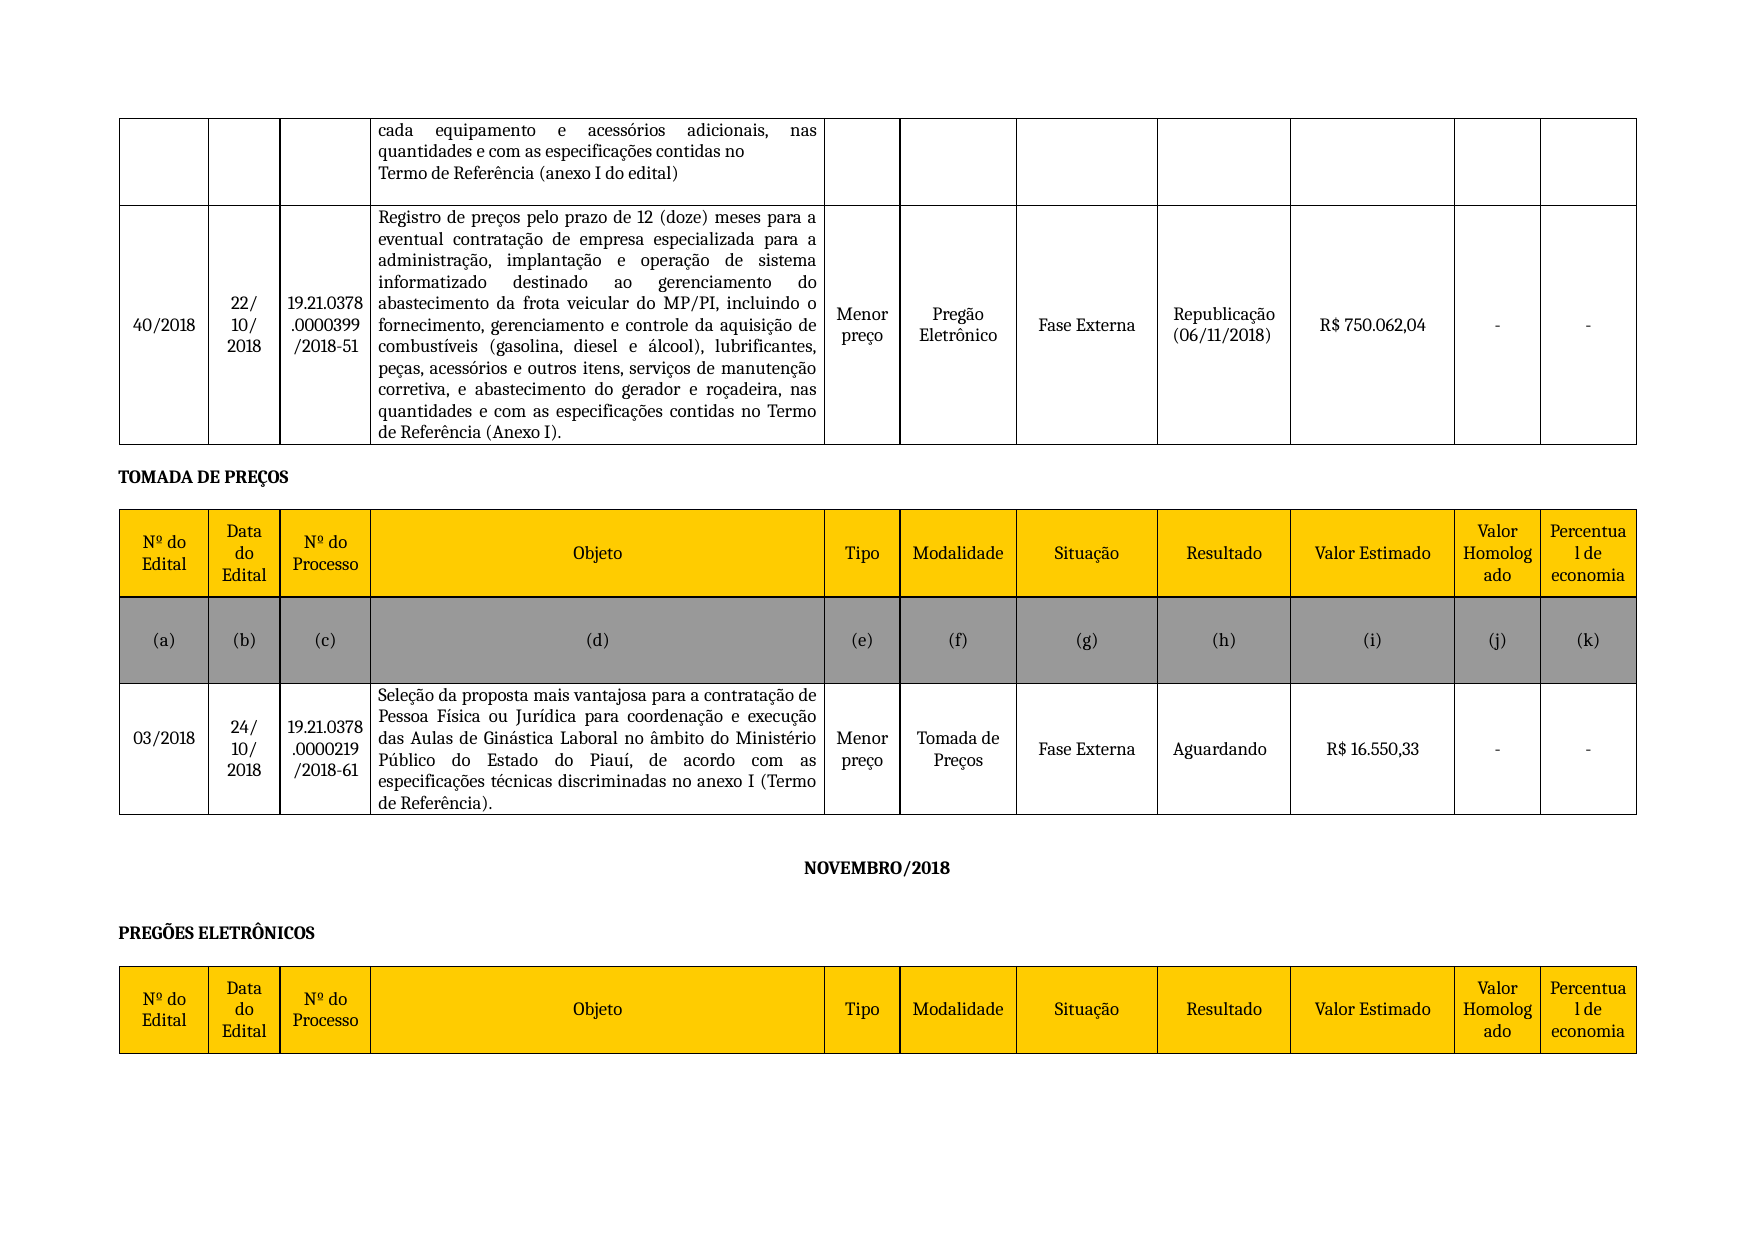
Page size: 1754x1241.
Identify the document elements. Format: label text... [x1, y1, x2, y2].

table_header Valor Estimado [1291, 510, 1454, 596]
table_cell Seleção da proposta mais vantajosa para a contratação de Pessoa Física ou Jurídica para coordenação e execução das Aulas de Ginástica Laboral no âmbito do Ministério Público do Estado do Piauí, de acordo com as especificações técnicas discriminadas no anexo I (Termo de Referência). [371, 684, 824, 814]
text NOVEMBRO/2018 [118, 858, 1636, 879]
table_header Modalidade [901, 510, 1016, 596]
table_cell [901, 119, 1016, 205]
table_header Percentual de economia [1541, 510, 1636, 596]
table_cell (i) [1291, 598, 1454, 683]
table_header Situação [1017, 510, 1157, 596]
table_cell (e) [825, 598, 899, 683]
table_cell Fase Externa [1017, 206, 1157, 444]
table_cell 40/2018 [120, 206, 208, 444]
table_header Modalidade [901, 967, 1016, 1053]
table_cell (k) [1541, 598, 1636, 683]
table_cell - [1455, 684, 1540, 814]
table_cell Fase Externa [1017, 684, 1157, 814]
table_header Nº do Processo [281, 510, 370, 596]
table_cell Pregão Eletrônico [901, 206, 1016, 444]
table_header Valor Homologado [1455, 510, 1540, 596]
table_header Objeto [371, 967, 824, 1053]
table_cell [825, 119, 899, 205]
table_header Situação [1017, 967, 1157, 1053]
table_cell (g) [1017, 598, 1157, 683]
table_cell - [1541, 119, 1636, 205]
table_cell - [1541, 684, 1636, 814]
table_cell (d) [371, 598, 824, 683]
table_header Data do Edital [209, 967, 279, 1053]
table_cell (j) [1455, 598, 1540, 683]
table_cell Tomada de Preços [901, 684, 1016, 814]
table_cell (c) [281, 598, 370, 683]
table_header Tipo [825, 510, 899, 596]
table_header Valor Estimado [1291, 967, 1454, 1053]
table_header Nº do Edital [120, 510, 208, 596]
table_cell (a) [120, 598, 208, 683]
table_cell [209, 119, 279, 205]
table_header Data do Edital [209, 510, 279, 596]
table_cell Republicação (06/11/2018) [1158, 206, 1290, 444]
text PREGÕES ELETRÔNICOS [118, 923, 1636, 944]
table_cell 22/ 10/ 2018 [209, 206, 279, 444]
table_cell Menor preço [825, 206, 899, 444]
table_cell [1291, 119, 1454, 205]
table_cell [1017, 119, 1157, 205]
table_cell - [1541, 206, 1636, 444]
table_cell cada equipamento e acessórios adicionais, nas quantidades e com as especificações contidas no Termo de Referência (anexo I do edital) [371, 119, 824, 205]
table_cell (b) [209, 598, 279, 683]
table_header Resultado [1158, 967, 1290, 1053]
table_header Nº do Processo [281, 967, 370, 1053]
table_cell 24/ 10/ 2018 [209, 684, 279, 814]
table_header Objeto [371, 510, 824, 596]
table_cell 19.21.0378.0000219/2018-61 [281, 684, 370, 814]
table_cell - [1455, 206, 1540, 444]
table_cell Aguardando [1158, 684, 1290, 814]
table_cell (f) [901, 598, 1016, 683]
table_header Nº do Edital [120, 967, 208, 1053]
table_cell (h) [1158, 598, 1290, 683]
table_cell Menor preço [825, 684, 899, 814]
table_cell [281, 119, 370, 205]
text TOMADA DE PREÇOS [118, 466, 1636, 488]
table_cell R$ 16.550,33 [1291, 684, 1454, 814]
table_cell Registro de preços pelo prazo de 12 (doze) meses para a eventual contratação de empresa especializada para a administração, implantação e operação de sistema informatizado destinado ao gerenciamento do abastecimento da frota veicular do MP/PI, incluindo o fornecimento, gerenciamento e controle da aquisição de combustíveis (gasolina, diesel e álcool), lubrificantes, peças, acessórios e outros itens, serviços de manutenção corretiva, e abastecimento do gerador e roçadeira, nas quantidades e com as especificações contidas no Termo de Referência (Anexo I). [371, 206, 824, 444]
table_header Valor Homologado [1455, 967, 1540, 1053]
table_cell R$ 750.062,04 [1291, 206, 1454, 444]
table_header Tipo [825, 967, 899, 1053]
table_header Resultado [1158, 510, 1290, 596]
table_cell 03/2018 [120, 684, 208, 814]
table_cell - [1455, 119, 1540, 205]
table_header Percentual de economia [1541, 967, 1636, 1053]
table_cell 19.21.0378.0000399/2018-51 [281, 206, 370, 444]
table_cell [1158, 119, 1290, 205]
table_cell [120, 119, 208, 205]
